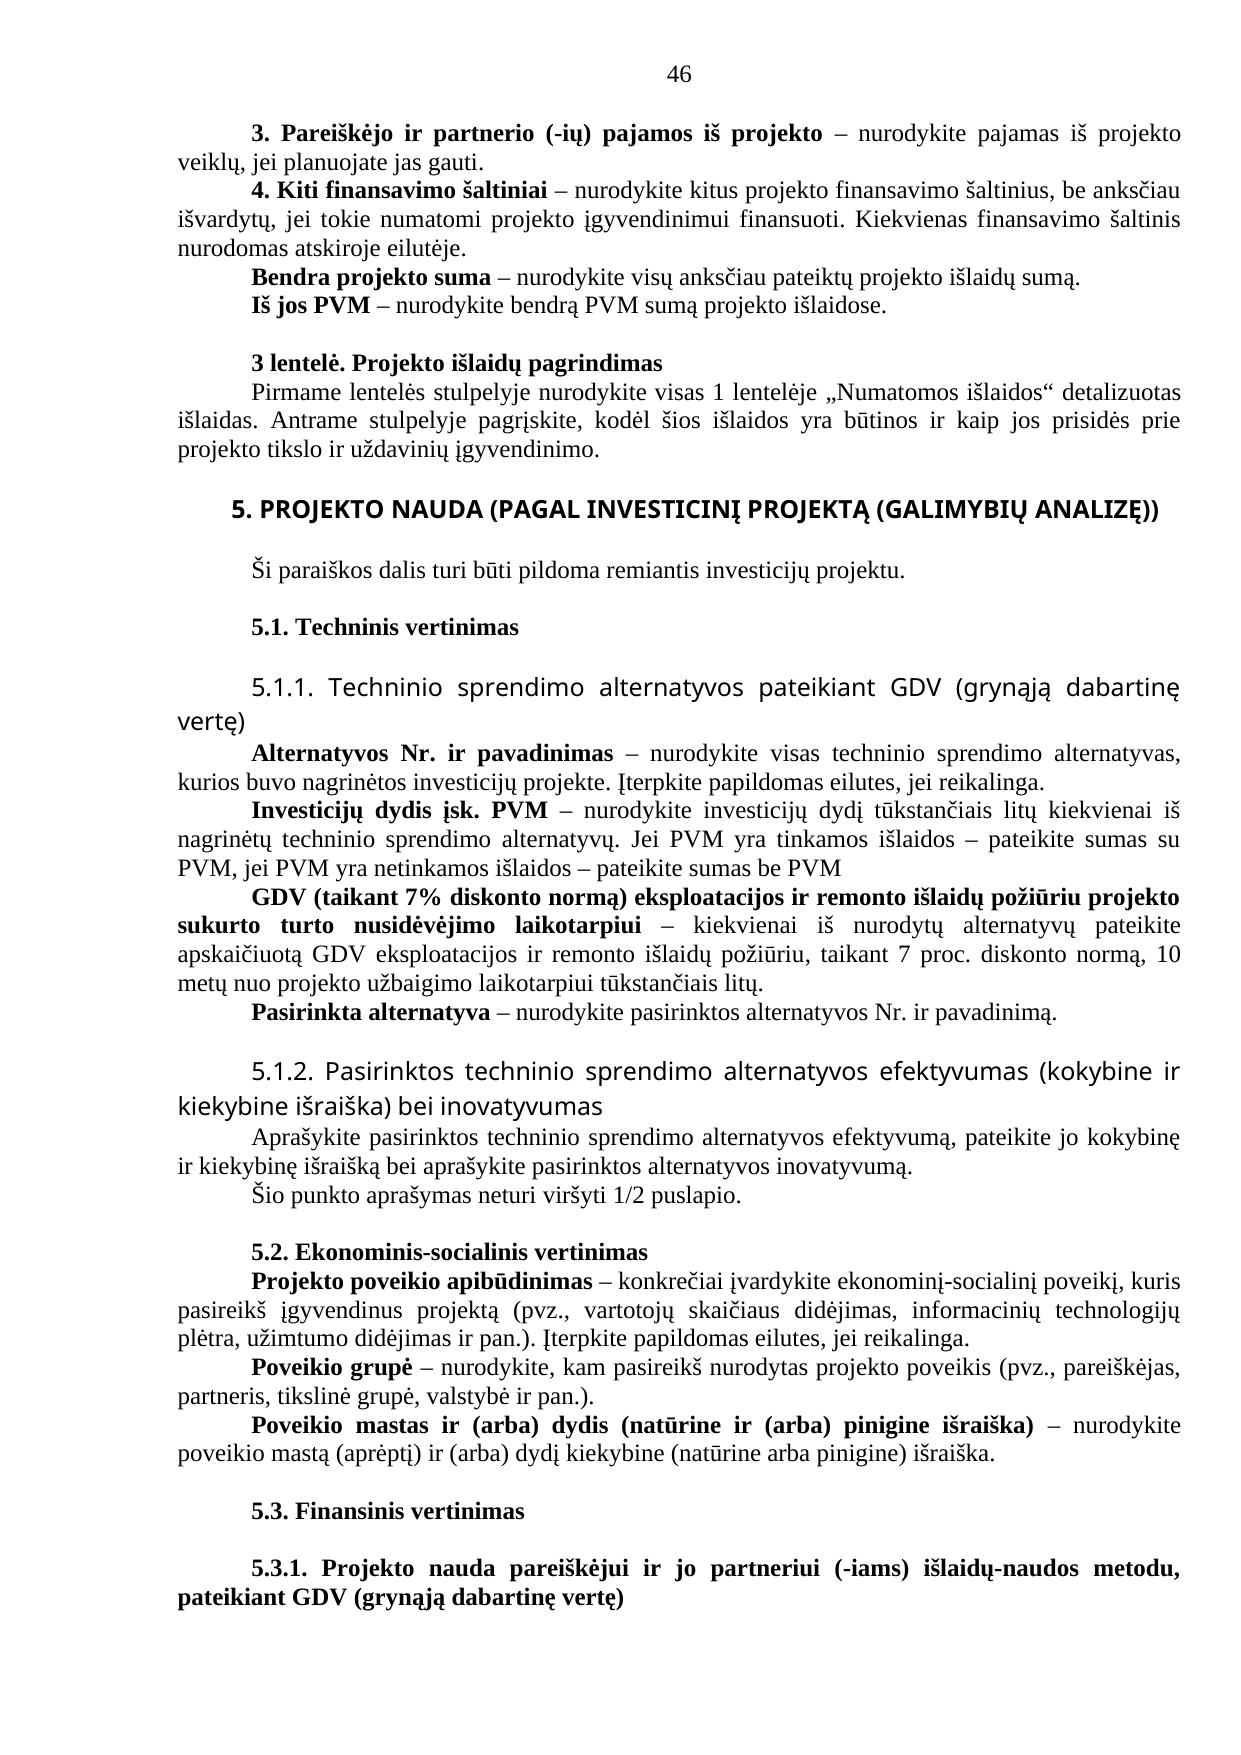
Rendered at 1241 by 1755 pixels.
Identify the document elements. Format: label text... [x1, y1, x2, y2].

text 5.1.2. Pasirinktos techninio sprendimo alternatyvos efektyvumas (kokybine ir kiekybine išraiška) bei inovatyvumas [177, 1054, 1181, 1122]
text Aprašykite pasirinktos techninio sprendimo alternatyvos efektyvumą, pateikite jo kokybinę ir kiekybinę išraišką bei aprašykite pasirinktos alternatyvos inovatyvumą. [177, 1122, 1181, 1180]
text Poveikio mastas ir (arba) dydis (natūrine ir (arba) pinigine išraiška) – nurodykite poveikio mastą (aprėptį) ir (arba) dydį kiekybine (natūrine arba pinigine) išraiška. [177, 1410, 1181, 1467]
text 5. PROJEKTO NAUDA (PAGAL INVESTICINĮ PROJEKTĄ (GALIMYBIŲ ANALIZĘ)) [177, 492, 1181, 526]
text Bendra projekto suma – nurodykite visų anksčiau pateiktų projekto išlaidų sumą. [177, 262, 1181, 291]
text Pirmame lentelės stulpelyje nurodykite visas 1 lentelėje „Numatomos išlaidos“ detalizuotas išlaidas. Antrame stulpelyje pagrįskite, kodėl šios išlaidos yra būtinos ir kaip jos prisidės prie projekto tikslo ir uždavinių įgyvendinimo. [177, 377, 1181, 463]
text Pasirinkta alternatyva – nurodykite pasirinktos alternatyvos Nr. ir pavadinimą. [177, 997, 1181, 1025]
text Ši paraiškos dalis turi būti pildoma remiantis investicijų projektu. [177, 555, 1181, 583]
text Poveikio grupė – nurodykite, kam pasireikš nurodytas projekto poveikis (pvz., pareiškėjas, partneris, tikslinė grupė, valstybė ir pan.). [177, 1352, 1181, 1410]
text 3. Pareiškėjo ir partnerio (-ių) pajamos iš projekto – nurodykite pajamas iš projekto veiklų, jei planuojate jas gauti. [177, 118, 1181, 176]
text 5.3.1. Projekto nauda pareiškėjui ir jo partneriui (-iams) išlaidų-naudos metodu, pateikiant GDV (grynąją dabartinę vertę) [177, 1553, 1181, 1611]
text 3 lentelė. Projekto išlaidų pagrindimas [177, 348, 1181, 377]
text 5.2. Ekonominis-socialinis vertinimas [177, 1237, 1181, 1266]
text 4. Kiti finansavimo šaltiniai – nurodykite kitus projekto finansavimo šaltinius, be anksčiau išvardytų, jei tokie numatomi projekto įgyvendinimui finansuoti. Kiekvienas finansavimo šaltinis nurodomas atskiroje eilutėje. [177, 176, 1181, 262]
text Projekto poveikio apibūdinimas – konkrečiai įvardykite ekonominį-socialinį poveikį, kuris pasireikš įgyvendinus projektą (pvz., vartotojų skaičiaus didėjimas, informacinių technologijų plėtra, užimtumo didėjimas ir pan.). Įterpkite papildomas eilutes, jei reikalinga. [177, 1266, 1181, 1352]
text Alternatyvos Nr. ir pavadinimas – nurodykite visas techninio sprendimo alternatyvas, kurios buvo nagrinėtos investicijų projekte. Įterpkite papildomas eilutes, jei reikalinga. [177, 738, 1181, 795]
text GDV (taikant 7% diskonto normą) eksploatacijos ir remonto išlaidų požiūriu projekto sukurto turto nusidėvėjimo laikotarpiui – kiekvienai iš nurodytų alternatyvų pateikite apskaičiuotą GDV eksploatacijos ir remonto išlaidų požiūriu, taikant 7 proc. diskonto normą, 10 metų nuo projekto užbaigimo laikotarpiui tūkstančiais litų. [177, 882, 1181, 997]
text Iš jos PVM – nurodykite bendrą PVM sumą projekto išlaidose. [177, 291, 1181, 319]
text 5.1.1. Techninio sprendimo alternatyvos pateikiant GDV (grynąją dabartinę vertę) [177, 670, 1181, 738]
text 5.3. Finansinis vertinimas [177, 1496, 1181, 1525]
text Investicijų dydis įsk. PVM – nurodykite investicijų dydį tūkstančiais litų kiekvienai iš nagrinėtų techninio sprendimo alternatyvų. Jei PVM yra tinkamos išlaidos – pateikite sumas su PVM, jei PVM yra netinkamos išlaidos – pateikite sumas be PVM [177, 795, 1181, 882]
text 5.1. Techninis vertinimas [177, 612, 1181, 641]
text Šio punkto aprašymas neturi viršyti 1/2 puslapio. [177, 1180, 1181, 1208]
